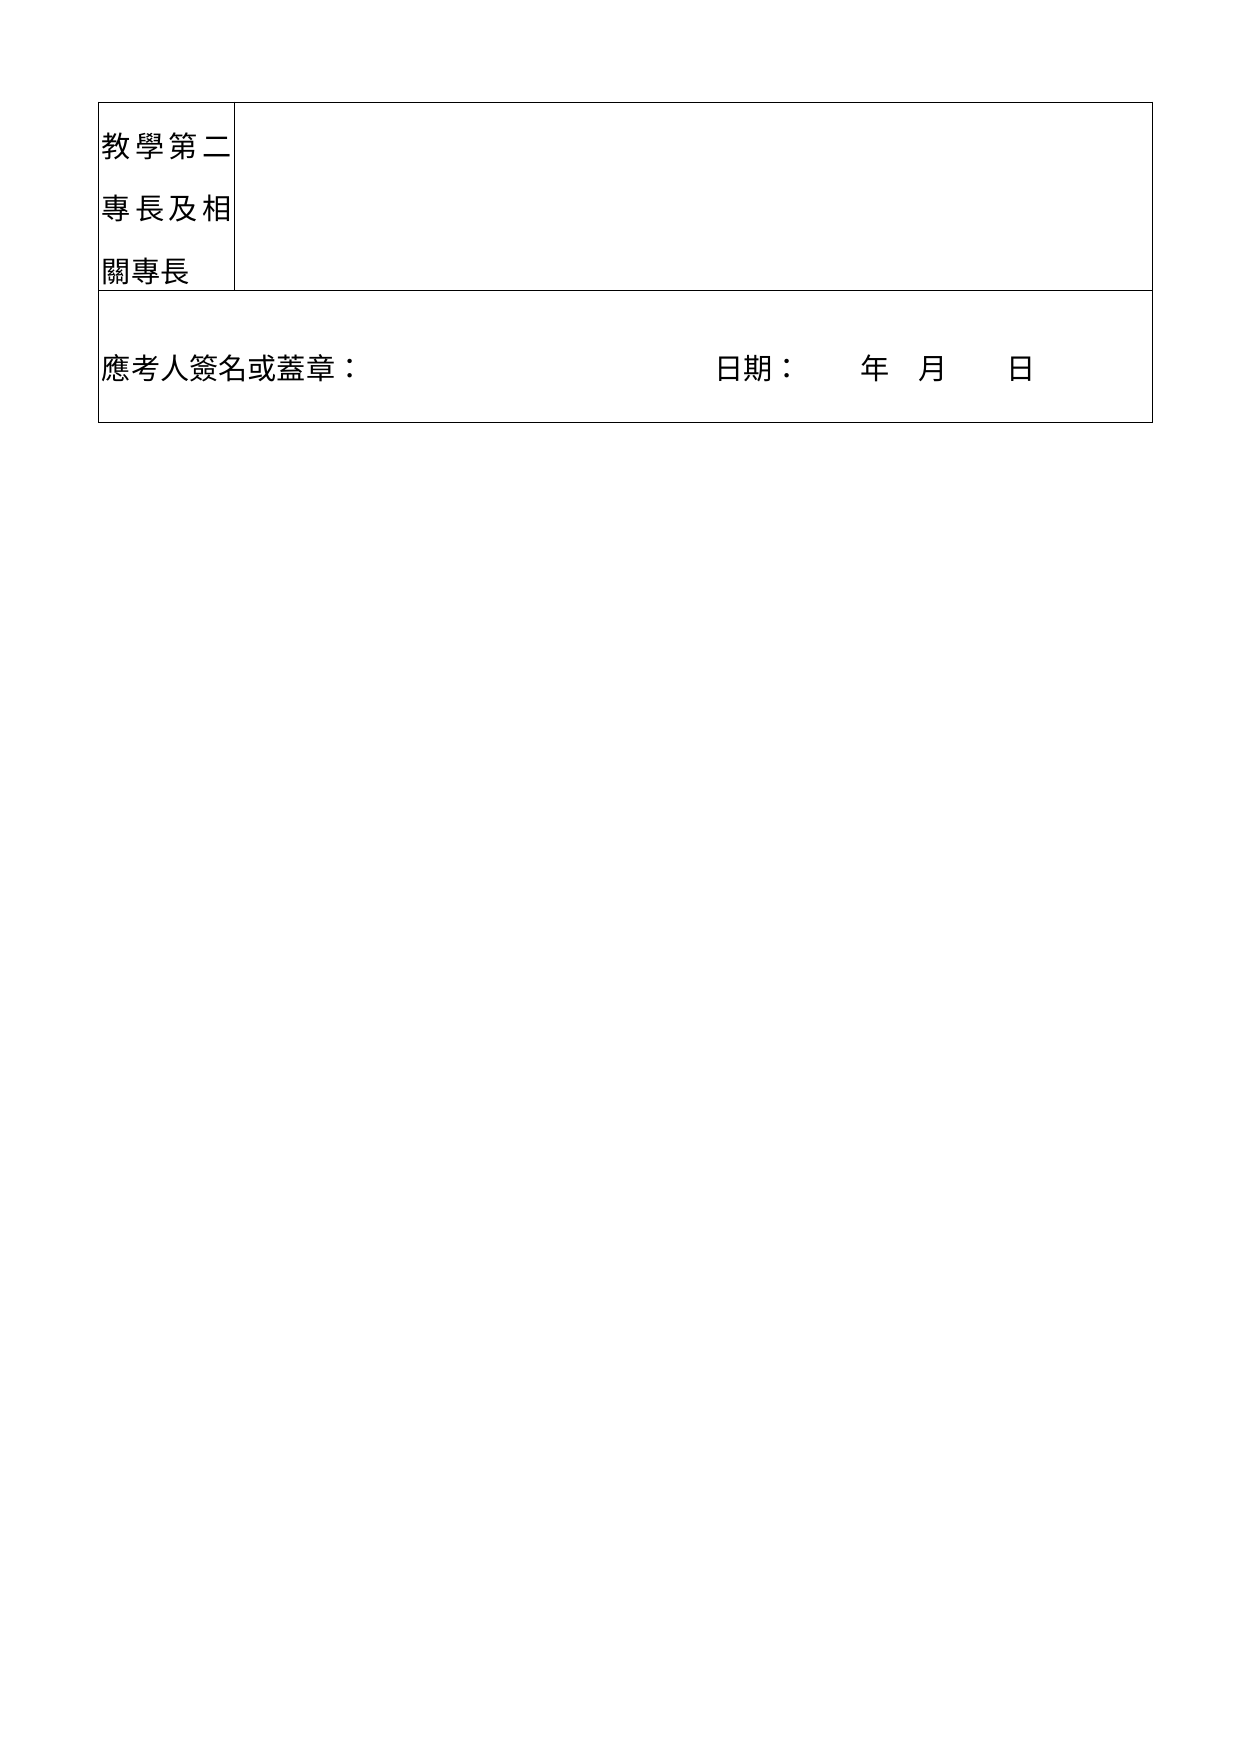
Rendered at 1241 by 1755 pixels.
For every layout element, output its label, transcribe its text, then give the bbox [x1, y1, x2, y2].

table_cell 應考人簽名或蓋章： 日期： 年 月 日 [99, 291, 1152, 422]
table_cell [235, 103, 1152, 290]
table_cell 教學第二專長及相關專長 [99, 103, 234, 290]
